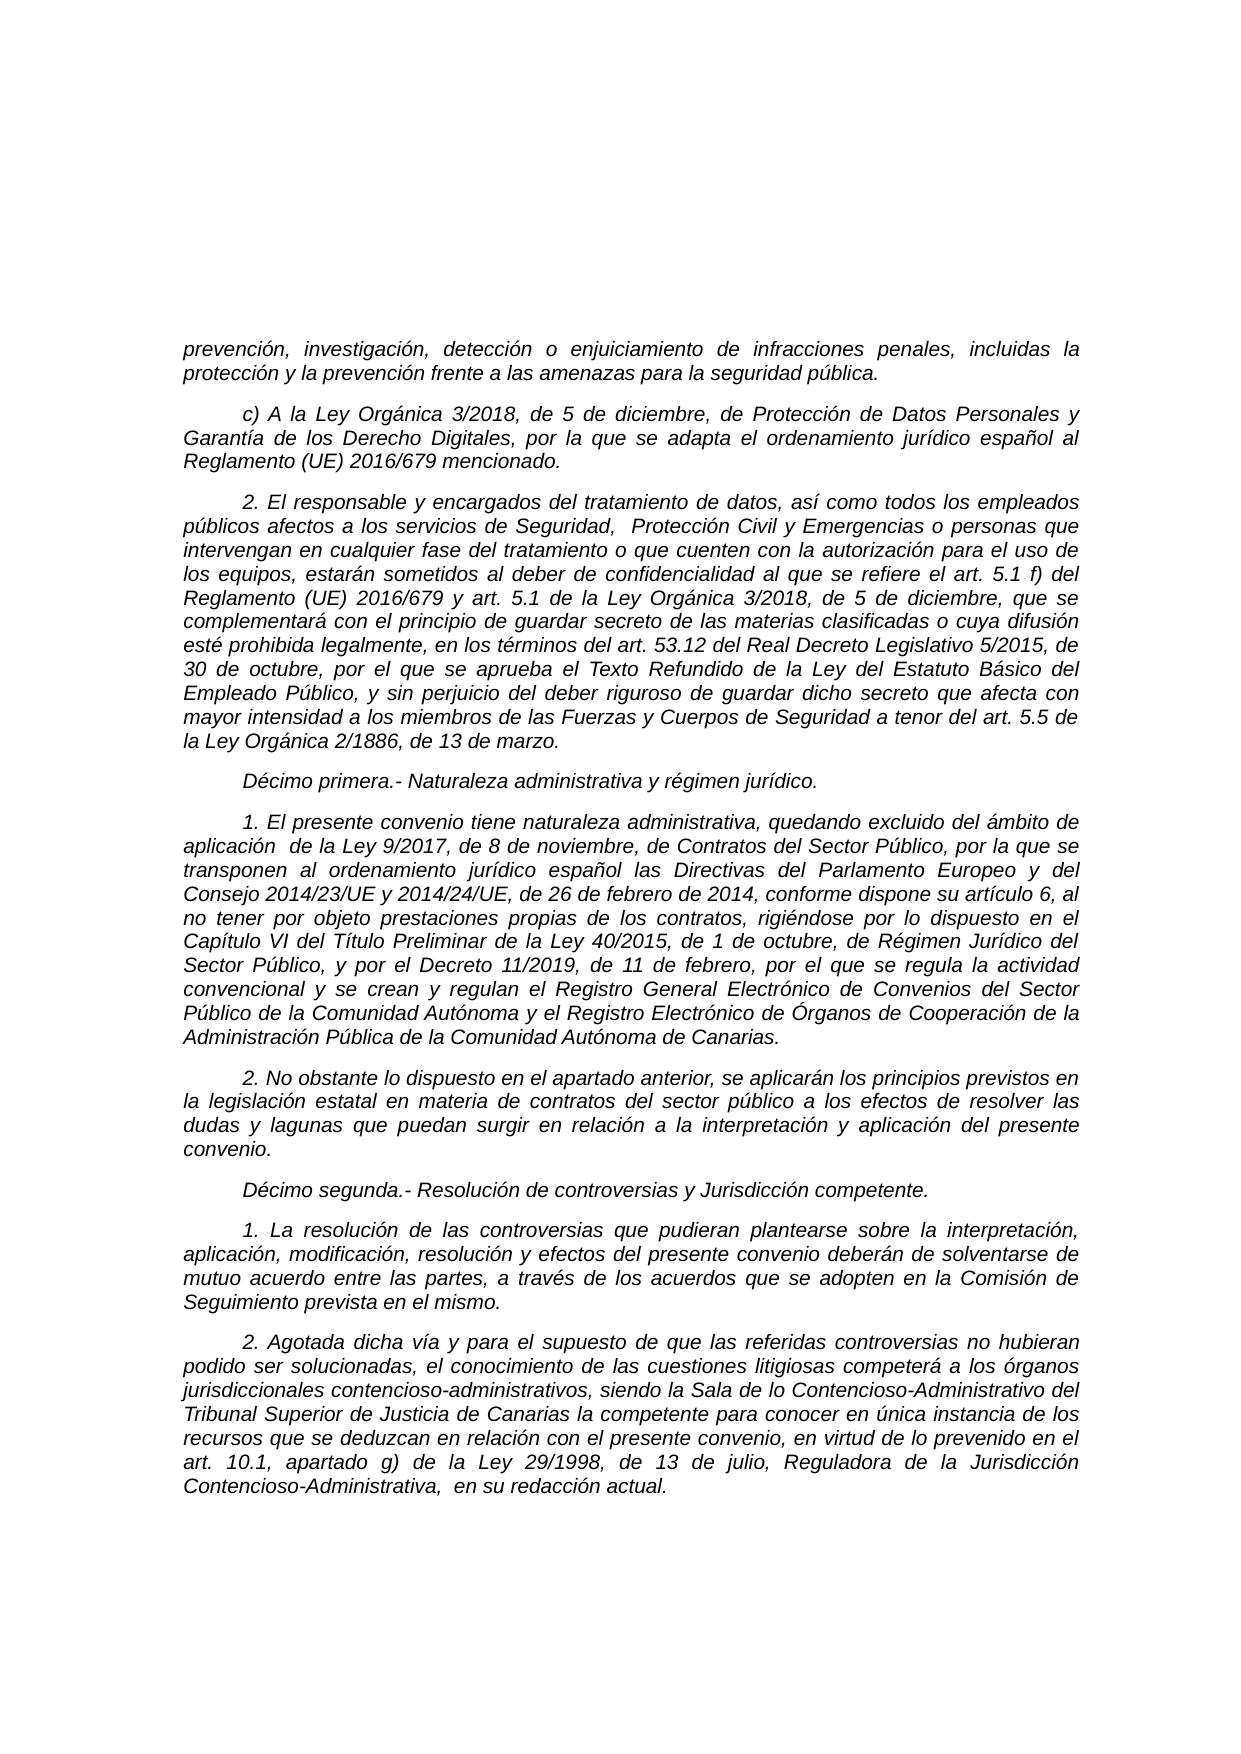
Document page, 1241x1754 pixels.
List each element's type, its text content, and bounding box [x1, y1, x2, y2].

text c) A la Ley Orgánica 3/2018, de 5 de diciembre, de Protección de Datos Personales y Garantía de los Derecho Digitales, por la que se adapta el ordenamiento jurídico español al Reglamento (UE) 2016/679 mencionado. [183, 401, 1081, 473]
text 2. Agotada dicha vía y para el supuesto de que las referidas controversias no hubieran podido ser solucionadas, el conocimiento de las cuestiones litigiosas competerá a los órganos jurisdiccionales contencioso-administrativos, siendo la Sala de lo Contencioso-Administrativo del Tribunal Superior de Justicia de Canarias la competente para conocer en única instancia de los recursos que se deduzcan en relación con el presente convenio, en virtud de lo prevenido en el art. 10.1, apartado g) de la Ley 29/1998, de 13 de julio, Reguladora de la Jurisdicción Contencioso-Administrativa, en su redacción actual. [183, 1330, 1081, 1497]
text 2. No obstante lo dispuesto en el apartado anterior, se aplicarán los principios previstos en la legislación estatal en materia de contratos del sector público a los efectos de resolver las dudas y lagunas que puedan surgir en relación a la interpretación y aplicación del presente convenio. [183, 1065, 1081, 1161]
text 1. El presente convenio tiene naturaleza administrativa, quedando excluido del ámbito de aplicación de la Ley 9/2017, de 8 de noviembre, de Contratos del Sector Público, por la que se transponen al ordenamiento jurídico español las Directivas del Parlamento Europeo y del Consejo 2014/23/UE y 2014/24/UE, de 26 de febrero de 2014, conforme dispone su artículo 6, al no tener por objeto prestaciones propias de los contratos, rigiéndose por lo dispuesto en el Capítulo VI del Título Preliminar de la Ley 40/2015, de 1 de octubre, de Régimen Jurídico del Sector Público, y por el Decreto 11/2019, de 11 de febrero, por el que se regula la actividad convencional y se crean y regulan el Registro General Electrónico de Convenios del Sector Público de la Comunidad Autónoma y el Registro Electrónico de Órganos de Cooperación de la Administración Pública de la Comunidad Autónoma de Canarias. [183, 809, 1081, 1049]
text 2. El responsable y encargados del tratamiento de datos, así como todos los empleados públicos afectos a los servicios de Seguridad, Protección Civil y Emergencias o personas que intervengan en cualquier fase del tratamiento o que cuenten con la autorización para el uso de los equipos, estarán sometidos al deber de confidencialidad al que se refiere el art. 5.1 f) del Reglamento (UE) 2016/679 y art. 5.1 de la Ley Orgánica 3/2018, de 5 de diciembre, que se complementará con el principio de guardar secreto de las materias clasificadas o cuya difusión esté prohibida legalmente, en los términos del art. 53.12 del Real Decreto Legislativo 5/2015, de 30 de octubre, por el que se aprueba el Texto Refundido de la Ley del Estatuto Básico del Empleado Público, y sin perjuicio del deber riguroso de guardar dicho secreto que afecta con mayor intensidad a los miembros de las Fuerzas y Cuerpos de Seguridad a tenor del art. 5.5 de la Ley Orgánica 2/1886, de 13 de marzo. [183, 489, 1081, 753]
text prevención, investigación, detección o enjuiciamiento de infracciones penales, incluidas la protección y la prevención frente a las amenazas para la seguridad pública. [183, 337, 1081, 385]
text Décimo primera.- Naturaleza administrativa y régimen jurídico. [183, 769, 1081, 793]
text 1. La resolución de las controversias que pudieran plantearse sobre la interpretación, aplicación, modificación, resolución y efectos del presente convenio deberán de solventarse de mutuo acuerdo entre las partes, a través de los acuerdos que se adopten en la Comisión de Seguimiento prevista en el mismo. [183, 1218, 1081, 1313]
text Décimo segunda.- Resolución de controversias y Jurisdicción competente. [183, 1177, 1081, 1201]
